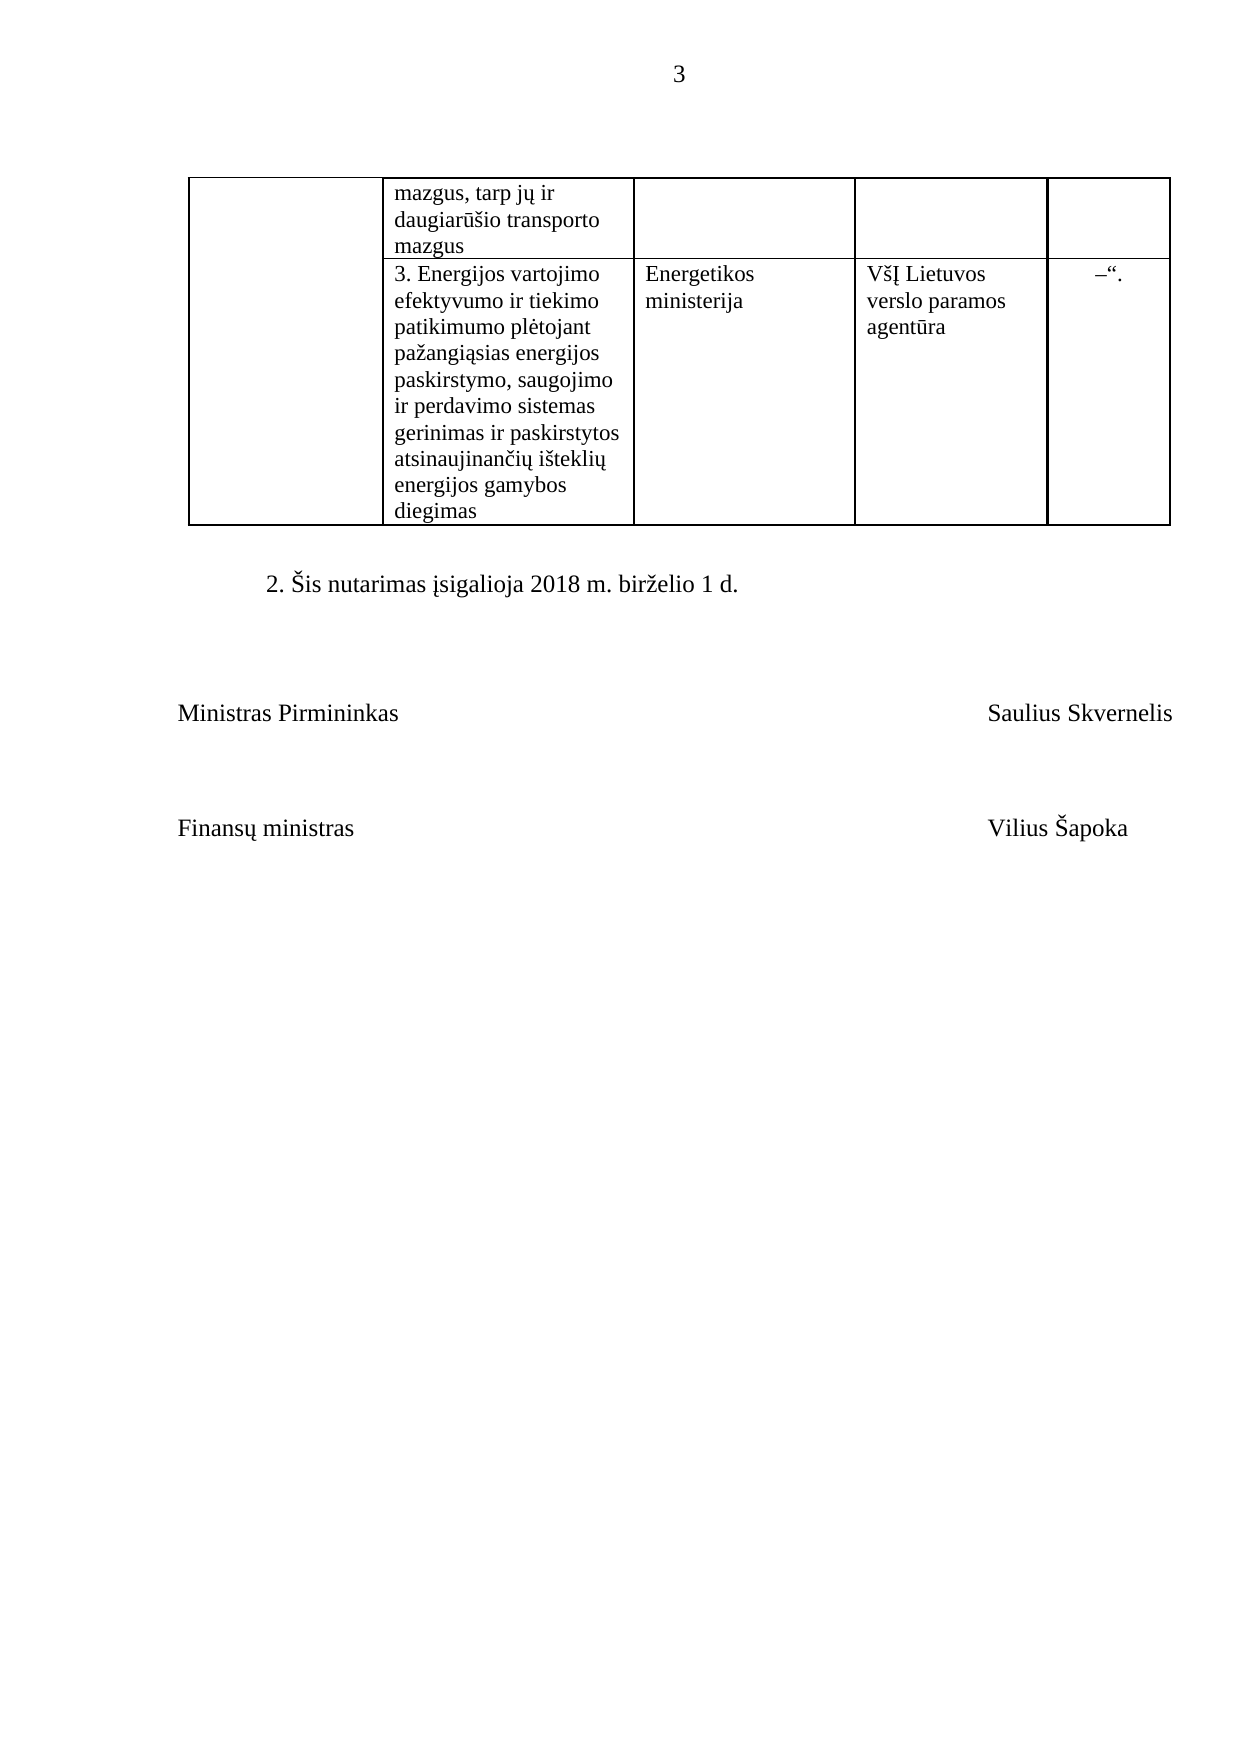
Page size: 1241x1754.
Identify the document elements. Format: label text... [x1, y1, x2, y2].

table_cell [635, 179, 854, 258]
text Ministras Pirmininkas Saulius Skvernelis [177, 698, 1181, 727]
text 2. Šis nutarimas įsigalioja 2018 m. birželio 1 d. [266, 569, 1181, 598]
text Finansų ministras Vilius Šapoka [177, 813, 1181, 842]
table_cell [1049, 179, 1169, 258]
table_cell VšĮ Lietuvos verslo paramos agentūra [856, 259, 1046, 524]
table_cell Energetikos ministerija [635, 259, 854, 524]
table_cell [856, 179, 1046, 258]
table_cell –“. [1049, 259, 1169, 524]
table_header [190, 178, 382, 524]
table_cell mazgus, tarp jų ir daugiarūšio transporto mazgus [384, 179, 633, 258]
table_cell 3. Energijos vartojimo efektyvumo ir tiekimo patikimumo plėtojant pažangiąsias energijos paskirstymo, saugojimo ir perdavimo sistemas gerinimas ir paskirstytos atsinaujinančių išteklių energijos gamybos diegimas [384, 259, 633, 524]
